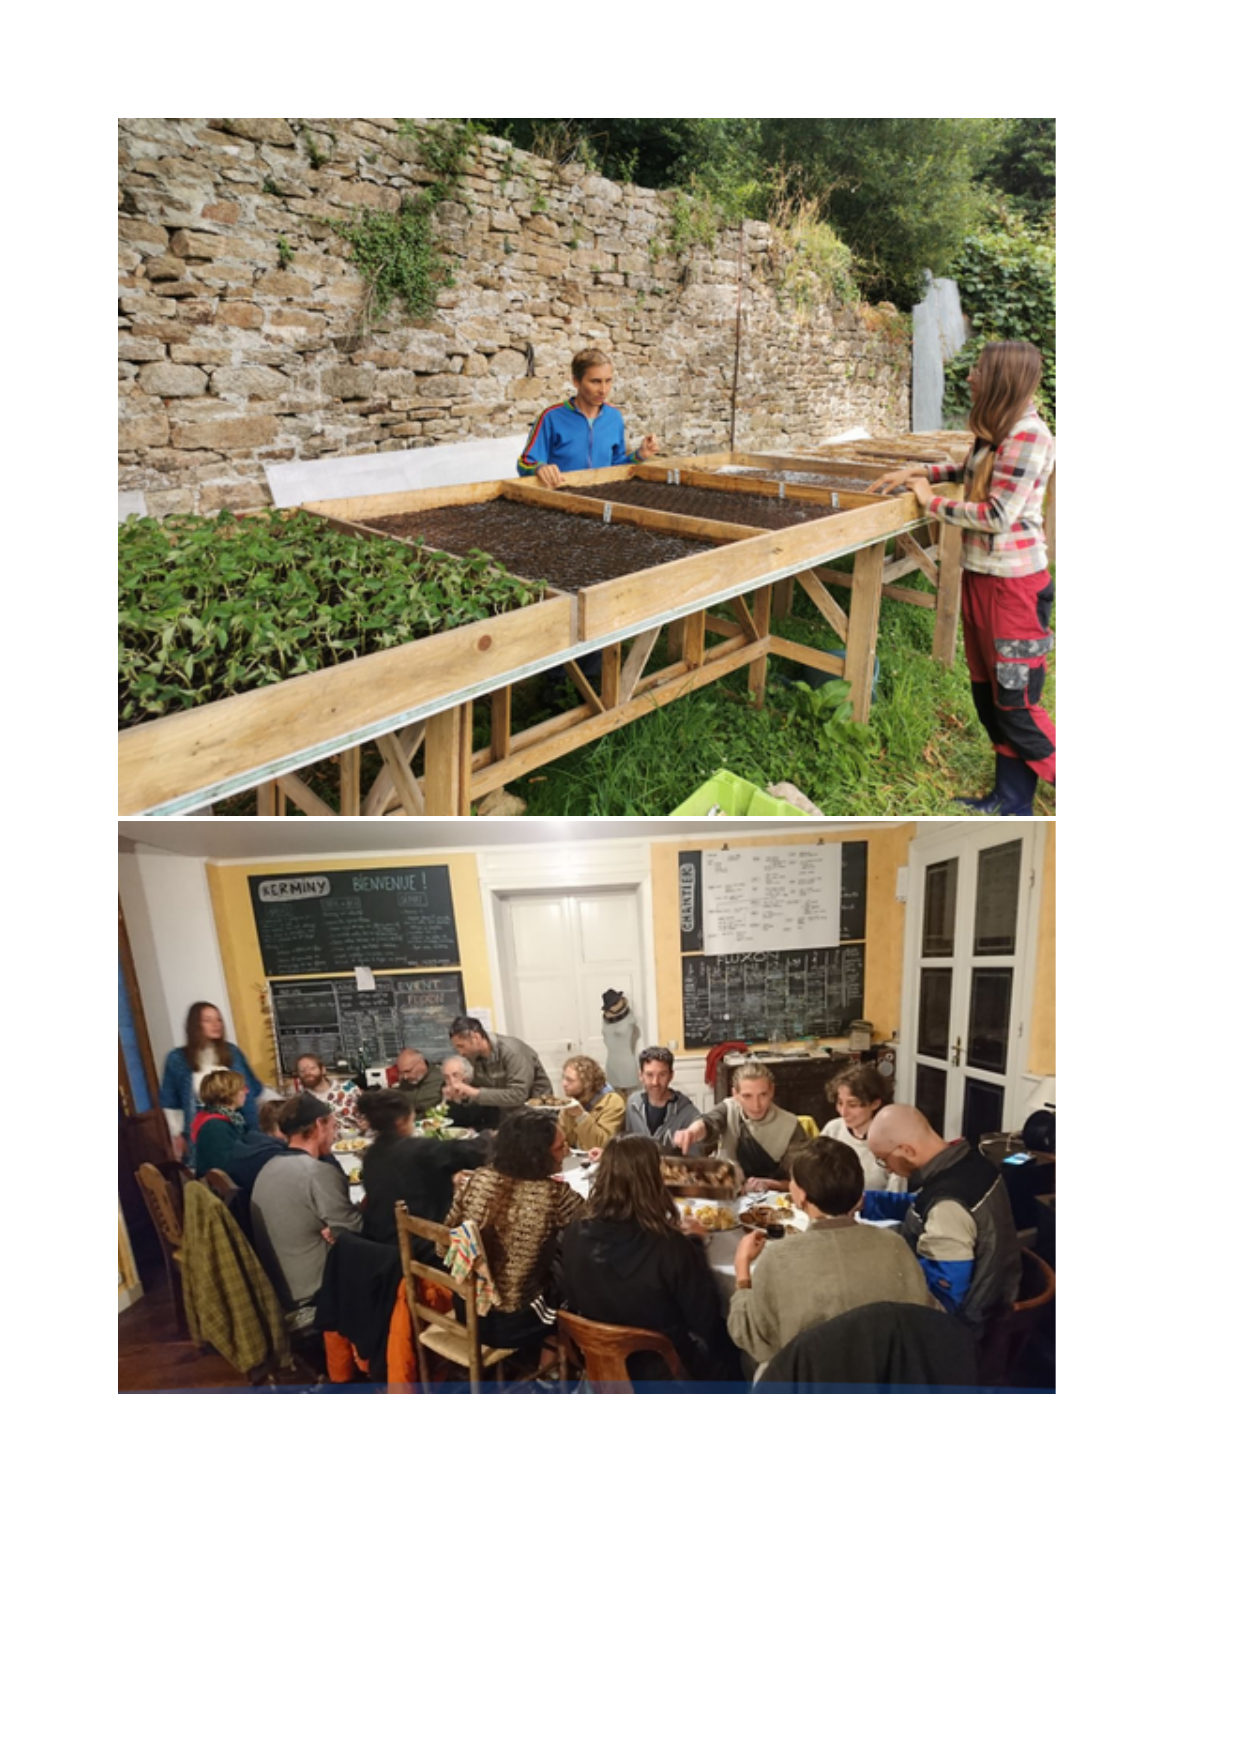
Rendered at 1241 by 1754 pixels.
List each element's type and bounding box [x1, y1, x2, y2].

picture [118, 118, 1056, 816]
picture [118, 821, 1056, 1394]
